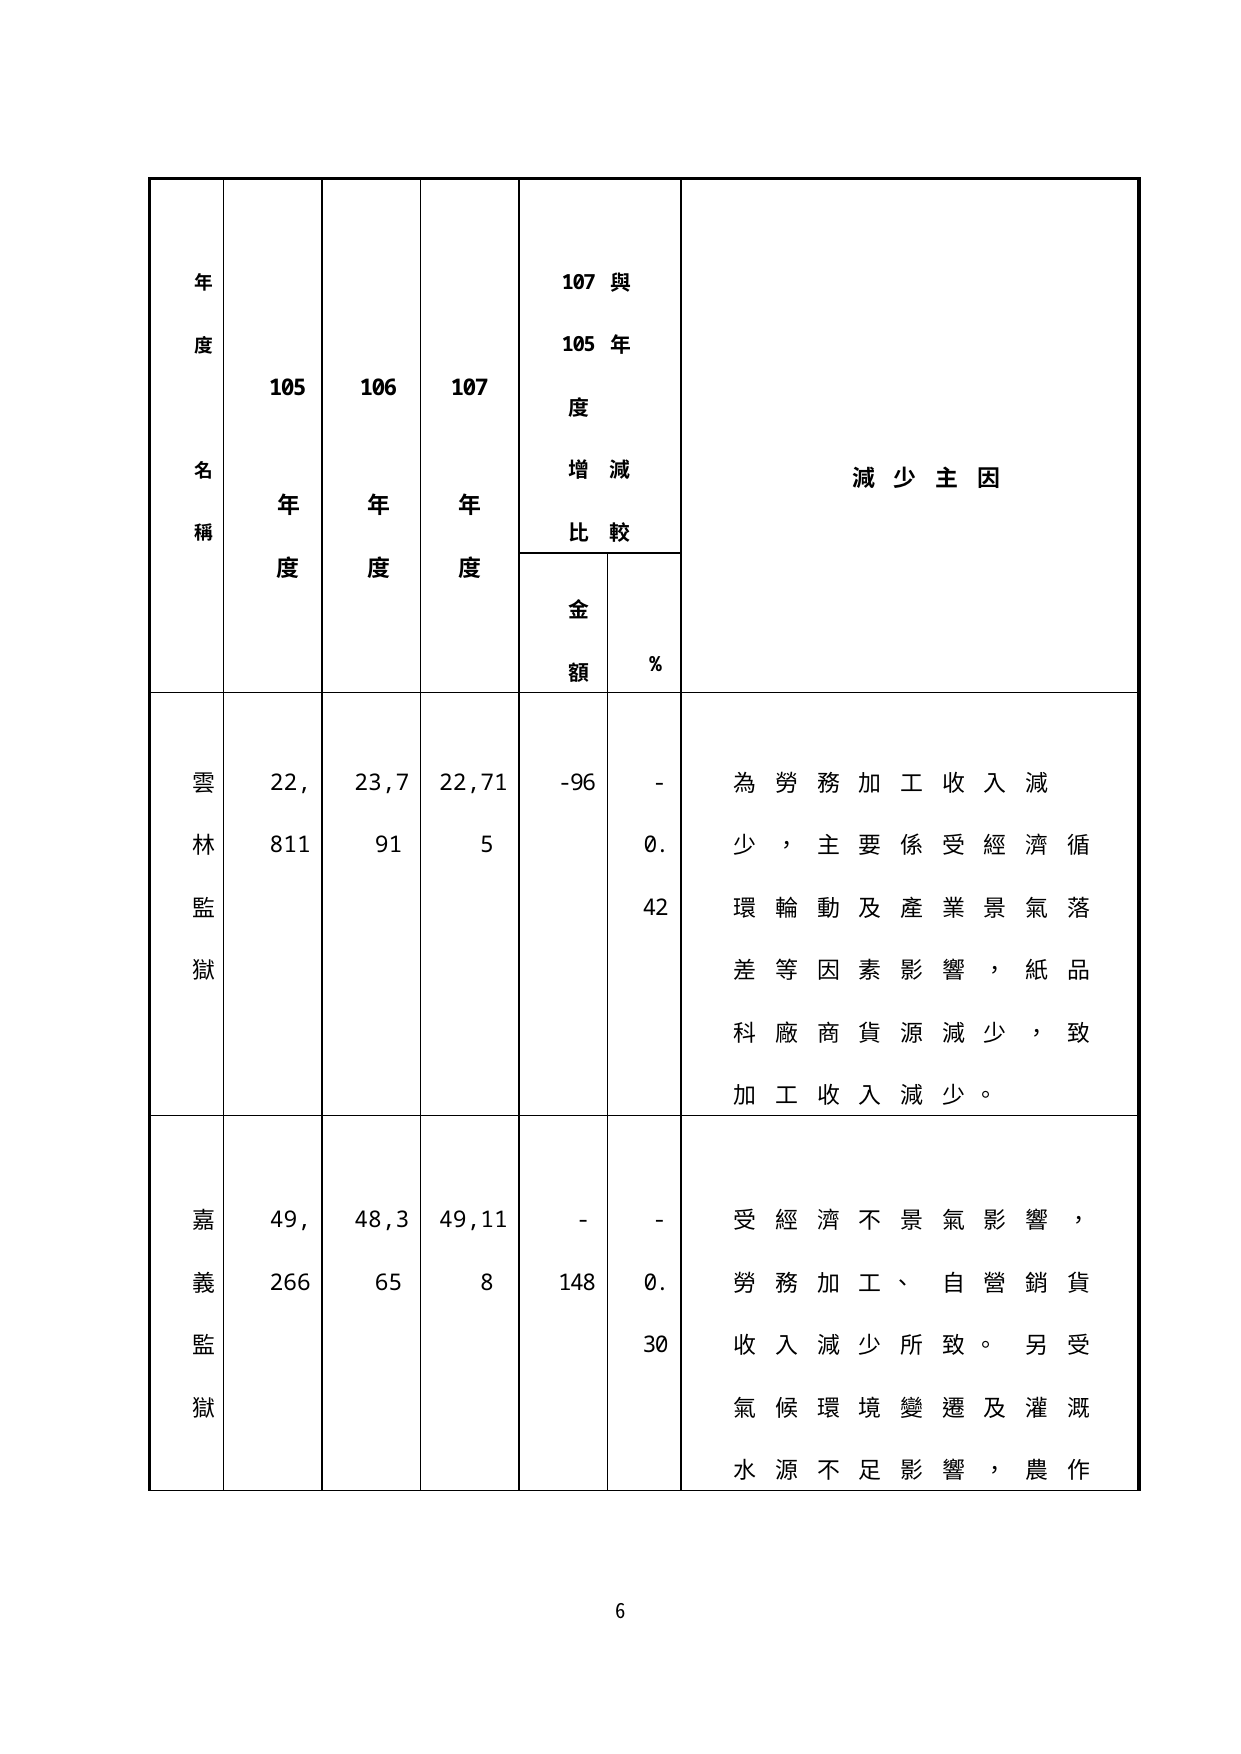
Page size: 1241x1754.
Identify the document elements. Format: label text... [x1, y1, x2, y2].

table_cell 22,715 [421, 693, 518, 1115]
table_cell 49,266 [224, 1116, 321, 1490]
table_cell 49,118 [421, 1116, 518, 1490]
table_cell 48,365 [323, 1116, 420, 1490]
table_cell 為勞務加工收入減少，主要係受經濟循環輪動及產業景氣落差等因素影響，紙品科廠商貨源減少，致加工收入減少。 [682, 693, 1137, 1115]
table_header 105 年度 [224, 180, 321, 692]
table_cell 嘉義監獄 [151, 1116, 223, 1490]
table_cell 金額 [520, 554, 607, 692]
table_cell % [608, 554, 680, 692]
table_cell 受經濟不景氣影響，勞務加工、自營銷貨收入減少所致。另受氣候環境變遷及灌溉水源不足影響，農作 [682, 1116, 1137, 1490]
table_cell 23,791 [323, 693, 420, 1115]
table_header 107與105年度 增減比較 [520, 180, 680, 552]
table_cell -148 [520, 1116, 607, 1490]
table_header 年度 名稱 [151, 180, 223, 692]
table_cell 雲林監獄 [151, 693, 223, 1115]
table_cell -0.42 [608, 693, 680, 1115]
table_cell -0.30 [608, 1116, 680, 1490]
table_header 107 年度 [421, 180, 518, 692]
table_cell 22,811 [224, 693, 321, 1115]
table_cell -96 [520, 693, 607, 1115]
table_header 106 年度 [323, 180, 420, 692]
table_header 減少主因 [682, 180, 1137, 692]
